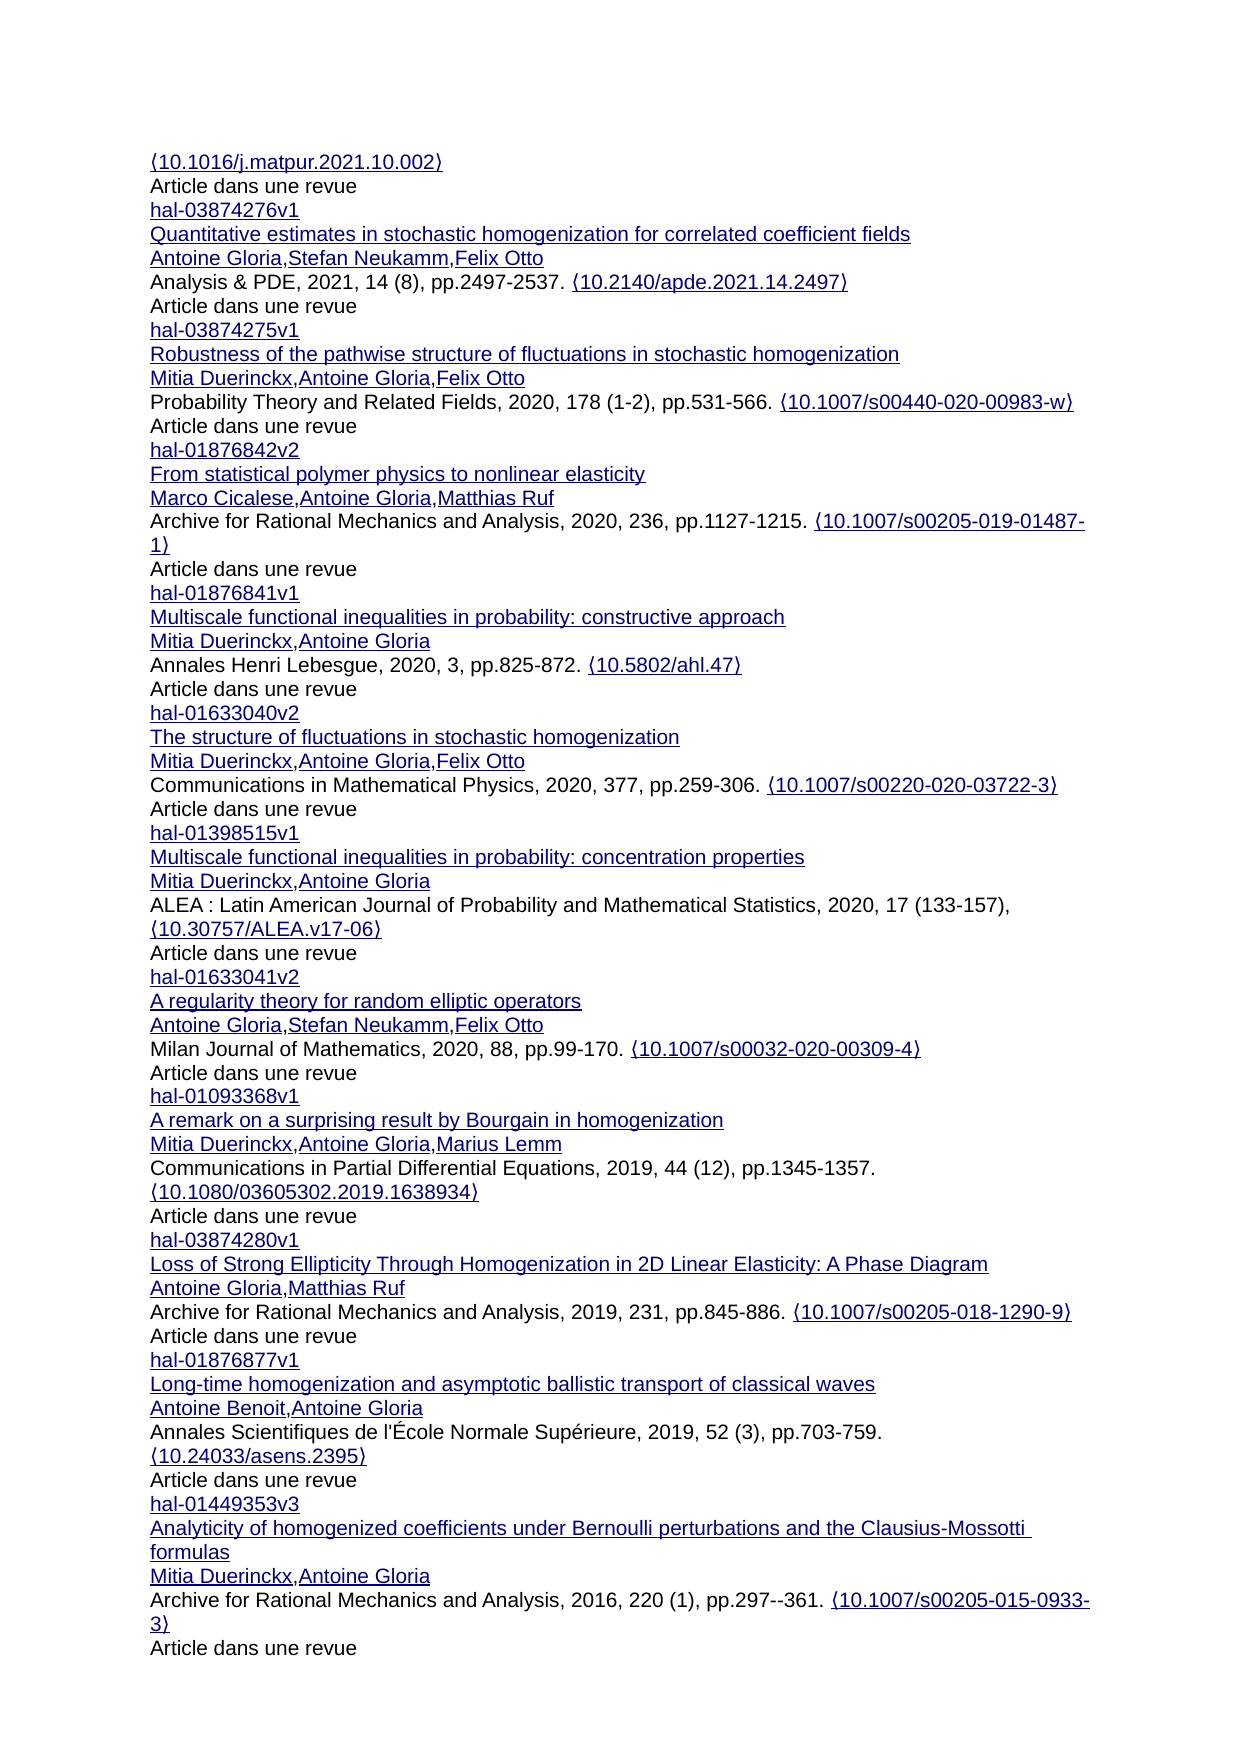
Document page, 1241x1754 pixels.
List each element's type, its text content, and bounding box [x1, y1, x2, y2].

table_cell Quantitative estimates in stochastic homogenization for correlated coefficient fields Antoine Gloria,Stefan Neukamm,Felix Otto Analysis & PDE, 2021, 14 (8), pp.2497-2537. ⟨10.2140/apde.2021.14.2497⟩ Article dans une revue hal-03874275v1 [150, 222, 1090, 342]
table_cell A remark on a surprising result by Bourgain in homogenization Mitia Duerinckx,Antoine Gloria,Marius Lemm Communications in Partial Differential Equations, 2019, 44 (12), pp.1345-1357. ⟨10.1080/03605302.2019.1638934⟩ Article dans une revue hal-03874280v1 [150, 1108, 1090, 1252]
table_cell Robustness of the pathwise structure of fluctuations in stochastic homogenization Mitia Duerinckx,Antoine Gloria,Felix Otto Probability Theory and Related Fields, 2020, 178 (1-2), pp.531-566. ⟨10.1007/s00440-020-00983-w⟩ Article dans une revue hal-01876842v2 [150, 342, 1090, 461]
table_cell Multiscale functional inequalities in probability: constructive approach Mitia Duerinckx,Antoine Gloria Annales Henri Lebesgue, 2020, 3, pp.825-872. ⟨10.5802/ahl.47⟩ Article dans une revue hal-01633040v2 [150, 605, 1090, 725]
table_cell ⟨10.1016/j.matpur.2021.10.002⟩ Article dans une revue hal-03874276v1 [150, 150, 1090, 222]
table_cell A regularity theory for random elliptic operators Antoine Gloria,Stefan Neukamm,Felix Otto Milan Journal of Mathematics, 2020, 88, pp.99-170. ⟨10.1007/s00032-020-00309-4⟩ Article dans une revue hal-01093368v1 [150, 989, 1090, 1108]
table_cell Loss of Strong Ellipticity Through Homogenization in 2D Linear Elasticity: A Phase Diagram Antoine Gloria,Matthias Ruf Archive for Rational Mechanics and Analysis, 2019, 231, pp.845-886. ⟨10.1007/s00205-018-1290-9⟩ Article dans une revue hal-01876877v1 [150, 1252, 1090, 1372]
table_cell From statistical polymer physics to nonlinear elasticity Marco Cicalese,Antoine Gloria,Matthias Ruf Archive for Rational Mechanics and Analysis, 2020, 236, pp.1127-1215. ⟨10.1007/s00205-019-01487-1⟩ Article dans une revue hal-01876841v1 [150, 461, 1090, 605]
table_cell Long-time homogenization and asymptotic ballistic transport of classical waves Antoine Benoit,Antoine Gloria Annales Scientifiques de l'École Normale Supérieure, 2019, 52 (3), pp.703-759. ⟨10.24033/asens.2395⟩ Article dans une revue hal-01449353v3 [150, 1372, 1090, 1516]
table_cell Multiscale functional inequalities in probability: concentration properties Mitia Duerinckx,Antoine Gloria ALEA : Latin American Journal of Probability and Mathematical Statistics, 2020, 17 (133-157), ⟨10.30757/ALEA.v17-06⟩ Article dans une revue hal-01633041v2 [150, 845, 1090, 988]
table_cell The structure of fluctuations in stochastic homogenization Mitia Duerinckx,Antoine Gloria,Felix Otto Communications in Mathematical Physics, 2020, 377, pp.259-306. ⟨10.1007/s00220-020-03722-3⟩ Article dans une revue hal-01398515v1 [150, 725, 1090, 845]
table_cell Analyticity of homogenized coefficients under Bernoulli perturbations and the Clausius-Mossotti formulas Mitia Duerinckx,Antoine Gloria Archive for Rational Mechanics and Analysis, 2016, 220 (1), pp.297--361. ⟨10.1007/s00205-015-0933-3⟩ Article dans une revue [150, 1516, 1090, 1659]
